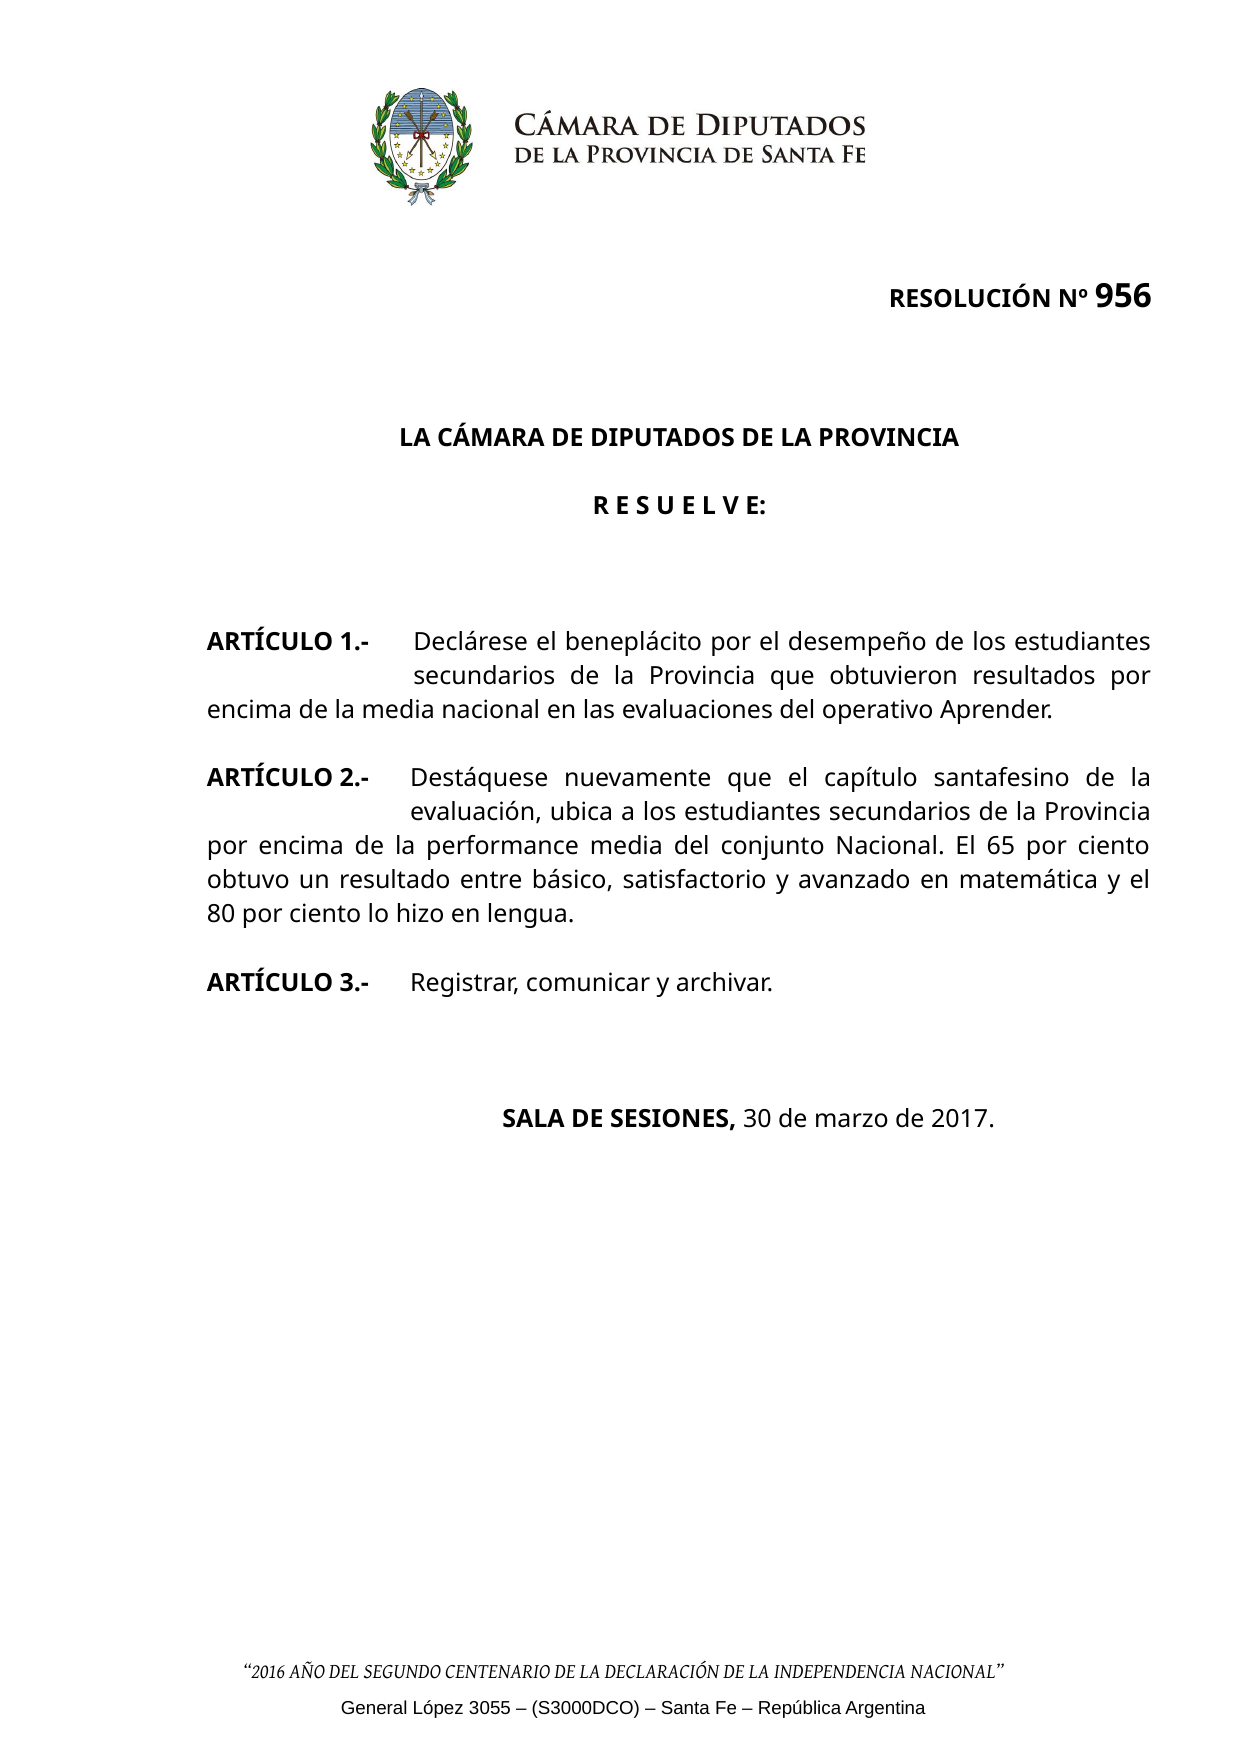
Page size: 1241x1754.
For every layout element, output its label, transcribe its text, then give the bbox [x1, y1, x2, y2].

text Registrar, comunicar y archivar. [410, 964, 1152, 998]
text Destáquese nuevamente que el capítulo santafesino de la evaluación, ubica a los estudiantes secundarios de la Provincia por encima de la performance media del conjunto Nacional. El 65 por ciento obtuvo un resultado entre básico, satisfactorio y avanzado en matemática y el 80 por ciento lo hizo en lengua. [207, 760, 1152, 930]
text Declárese el beneplácito por el desempeño de los estudiantes secundarios de la Provincia que obtuvieron resultados por encima de la media nacional en las evaluaciones del operativo Aprender. [207, 624, 1152, 726]
table_header ARTÍCULO 2.- [207, 760, 410, 810]
text RESOLUCIÓN Nº 956 [207, 272, 1152, 317]
text LA CÁMARA DE DIPUTADOS DE LA PROVINCIA [207, 419, 1152, 453]
table_header ARTÍCULO 3.- [207, 964, 410, 1014]
text SALA DE SESIONES, 30 de marzo de 2017. [207, 1101, 1152, 1134]
table_header ARTÍCULO 1.- [207, 624, 413, 674]
picture [370, 88, 866, 210]
text R E S U E L V E: [207, 487, 1152, 521]
